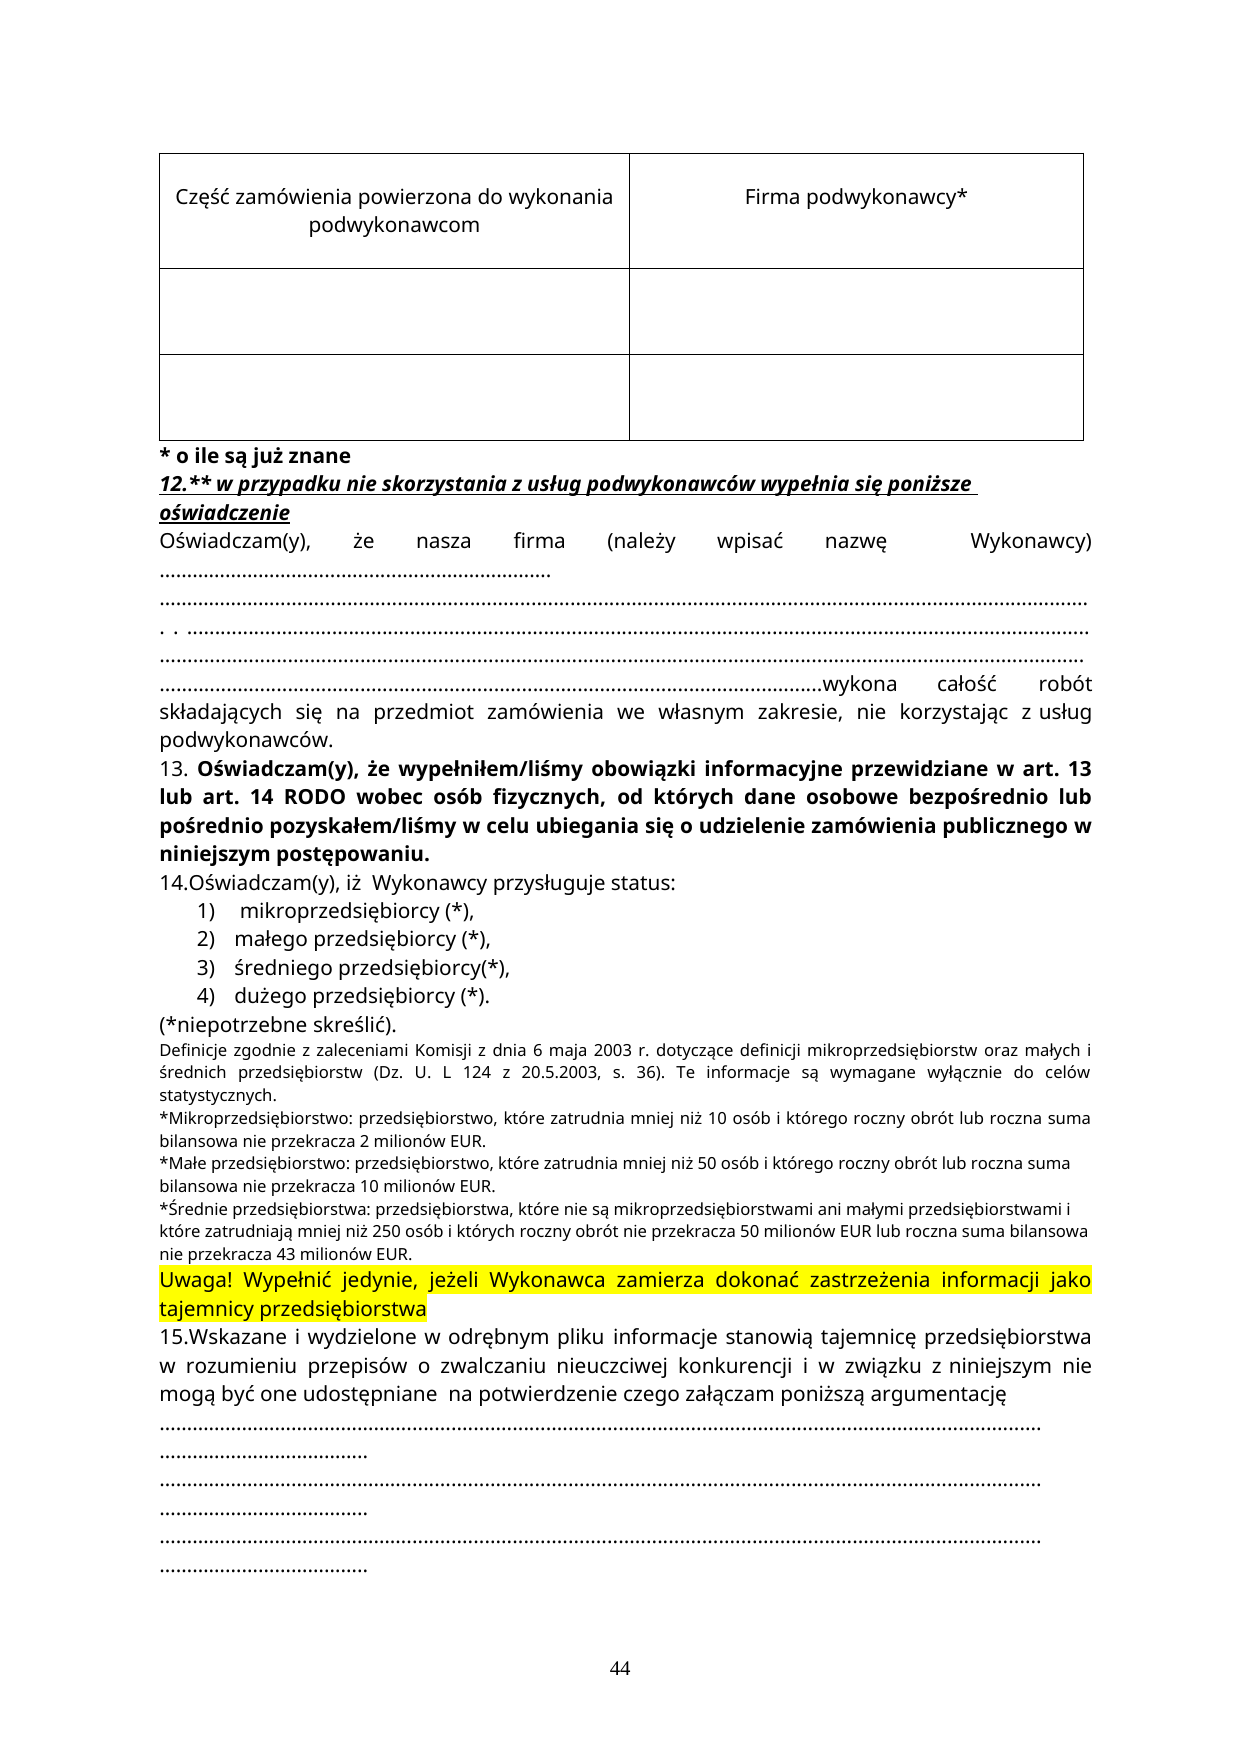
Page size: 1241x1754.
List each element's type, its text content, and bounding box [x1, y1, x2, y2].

text ………………………………………..................................................................................................................……………………………….. [159, 1408, 1092, 1464]
text Definicje zgodnie z zaleceniami Komisji z dnia 6 maja 2003 r. dotyczące definicji mikroprzedsiębiorstw oraz małych i średnich przedsiębiorstw (Dz. U. L 124 z 20.5.2003, s. 36). Te informacje są wymagane wyłącznie do celów statystycznych. *Mikroprzedsiębiorstwo: przedsiębiorstwo, które zatrudnia mniej niż 10 osób i którego roczny obrót lub roczna suma bilansowa nie przekracza 2 milionów EUR. [159, 1038, 1092, 1152]
text 12.** w przypadku nie skorzystania z usług podwykonawców wypełnia się poniższe oświadczenie [159, 469, 1092, 526]
list średniego przedsiębiorcy(*), [197, 953, 1092, 981]
list mikroprzedsiębiorcy (*), [197, 896, 1092, 924]
text * o ile są już znane [159, 441, 1092, 469]
text Oświadczam(y), że nasza firma (należy wpisać nazwę Wykonawcy) ……………………….........................………………. [159, 526, 1092, 583]
table_cell [160, 269, 629, 354]
list małego przedsiębiorcy (*), [197, 924, 1092, 953]
list dużego przedsiębiorcy (*). [197, 981, 1092, 1010]
text (*niepotrzebne skreślić). [159, 1010, 1092, 1038]
table_cell [630, 269, 1083, 354]
text 14.Oświadczam(y), iż Wykonawcy przysługuje status: [159, 868, 1092, 896]
text *Małe przedsiębiorstwo: przedsiębiorstwo, które zatrudnia mniej niż 50 osób i którego roczny obrót lub roczna suma bilansowa nie przekracza 10 milionów EUR. [159, 1152, 1092, 1197]
text …………………................................................................................................................................................... . ...............................................................................................................................................................................................................................................................................................................................................................................................................................................................wykona całość robót składających się na przedmiot zamówienia we własnym zakresie, nie korzystając z usług podwykonawców. [159, 583, 1092, 754]
text *Średnie przedsiębiorstwa: przedsiębiorstwa, które nie są mikroprzedsiębiorstwami ani małymi przedsiębiorstwami i które zatrudniają mniej niż 250 osób i których roczny obrót nie przekracza 50 milionów EUR lub roczna suma bilansowa nie przekracza 43 milionów EUR. [159, 1197, 1092, 1265]
text ………………………………………..................................................................................................................……………………………….. [159, 1521, 1092, 1578]
text 13. Oświadczam(y), że wypełniłem/liśmy obowiązki informacyjne przewidziane w art. 13 lub art. 14 RODO wobec osób fizycznych, od których dane osobowe bezpośrednio lub pośrednio pozyskałem/liśmy w celu ubiegania się o udzielenie zamówienia publicznego w niniejszym postępowaniu. [159, 754, 1092, 868]
table_cell [630, 355, 1083, 440]
table_header Firma podwykonawcy* [630, 154, 1083, 267]
text Uwaga! Wypełnić jedynie, jeżeli Wykonawca zamierza dokonać zastrzeżenia informacji jako tajemnicy przedsiębiorstwa [159, 1265, 1092, 1322]
text 15.Wskazane i wydzielone w odrębnym pliku informacje stanowią tajemnicę przedsiębiorstwa w rozumieniu przepisów o zwalczaniu nieuczciwej konkurencji i w związku z niniejszym nie mogą być one udostępniane na potwierdzenie czego załączam poniższą argumentację [159, 1322, 1092, 1408]
table_header Część zamówienia powierzona do wykonania podwykonawcom [160, 154, 629, 267]
table_cell [160, 355, 629, 440]
text ………………………………………..................................................................................................................……………………………….. [159, 1464, 1092, 1521]
